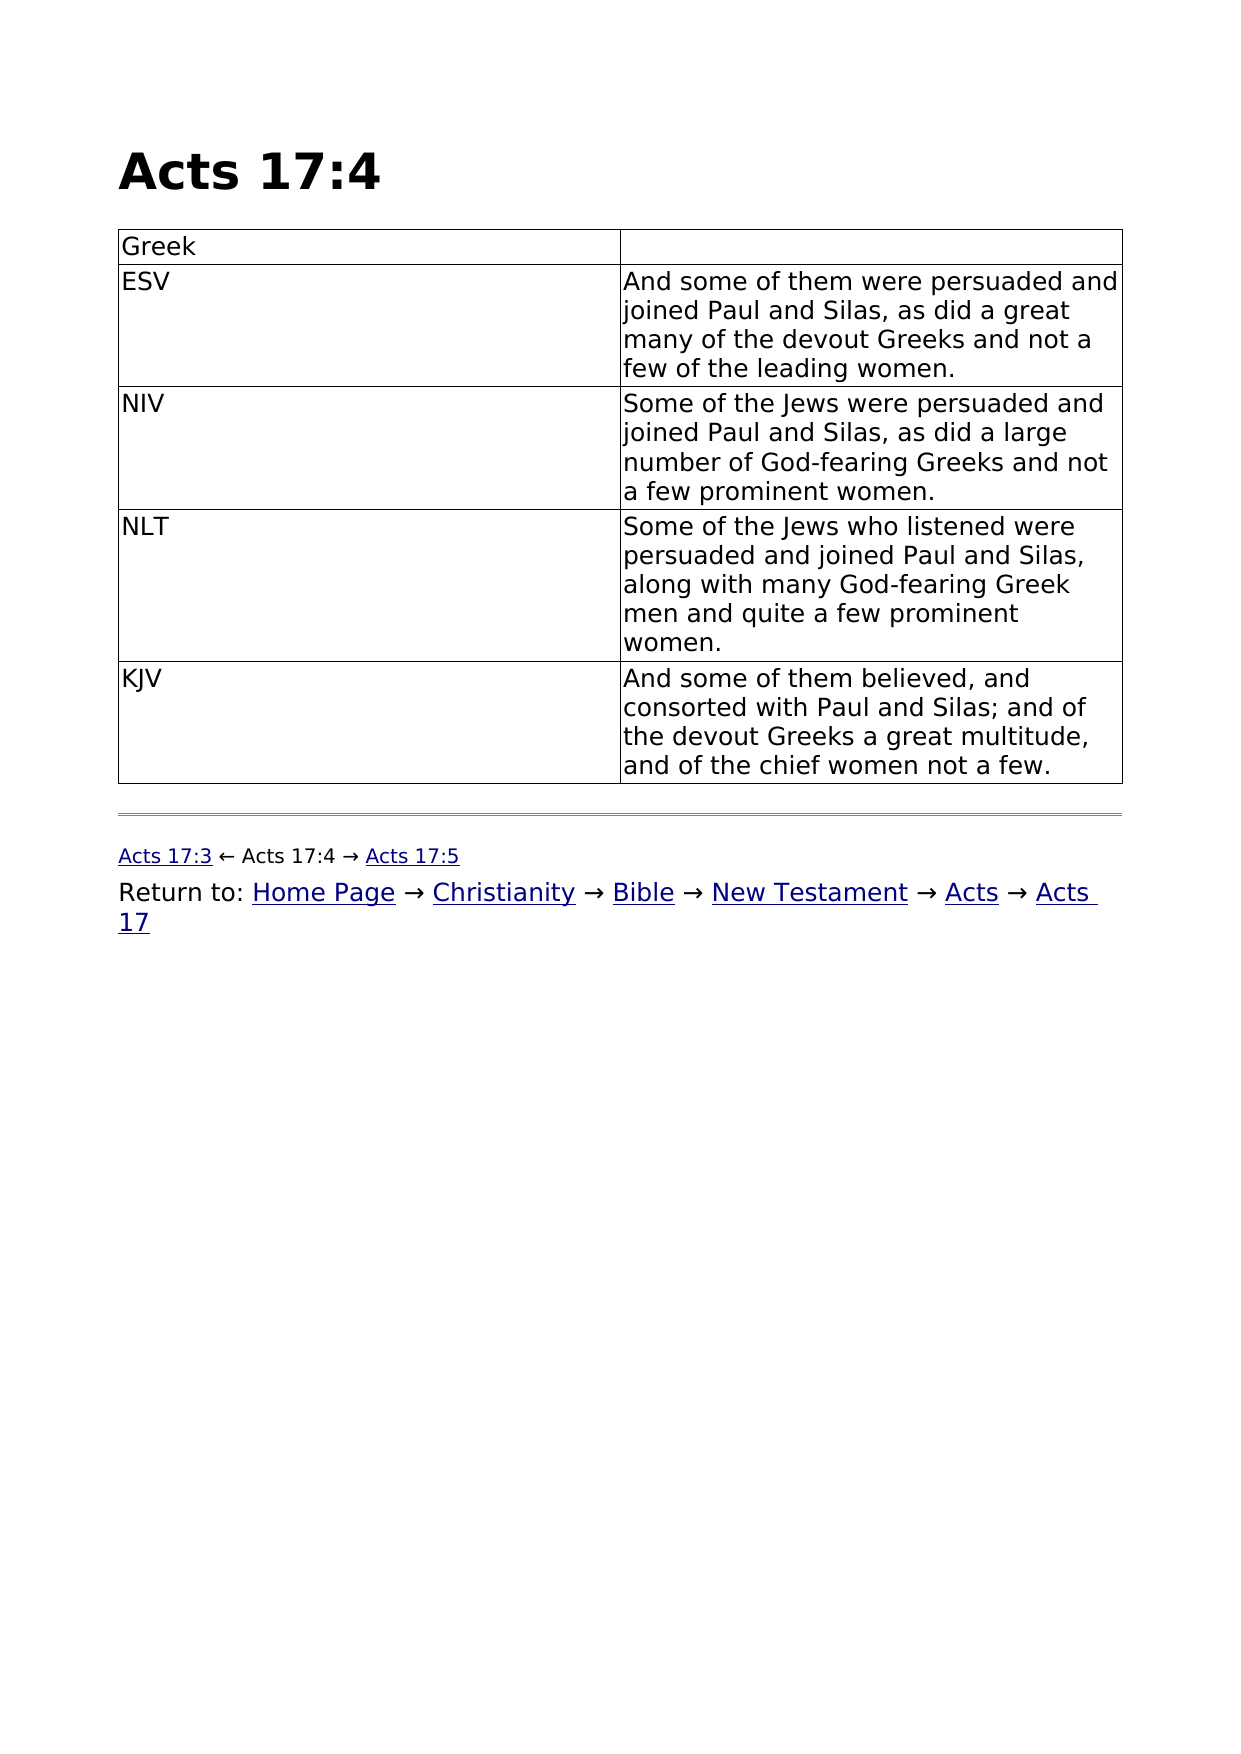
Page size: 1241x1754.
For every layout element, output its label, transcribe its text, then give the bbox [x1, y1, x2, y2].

table_cell And some of them believed, and consorted with Paul and Silas; and of the devout Greeks a great multitude, and of the chief women not a few. [621, 662, 1122, 783]
text Return to: Home Page → Christianity → Bible → New Testament → Acts → Acts 17 [118, 879, 1122, 937]
table_header [621, 230, 1122, 264]
table_cell NLT [119, 510, 620, 661]
subtitle Acts 17:4 [118, 143, 1122, 201]
table_cell NIV [119, 387, 620, 509]
table_cell KJV [119, 662, 620, 783]
table_cell Some of the Jews who listened were persuaded and joined Paul and Silas, along with many God-fearing Greek men and quite a few prominent women. [621, 510, 1122, 661]
table_header Greek [119, 230, 620, 264]
table_cell And some of them were persuaded and joined Paul and Silas, as did a great many of the devout Greeks and not a few of the leading women. [621, 265, 1122, 386]
table_cell ESV [119, 265, 620, 386]
text Acts 17:3 ← Acts 17:4 → Acts 17:5 [118, 844, 1122, 879]
table_cell Some of the Jews were persuaded and joined Paul and Silas, as did a large number of God-fearing Greeks and not a few prominent women. [621, 387, 1122, 509]
